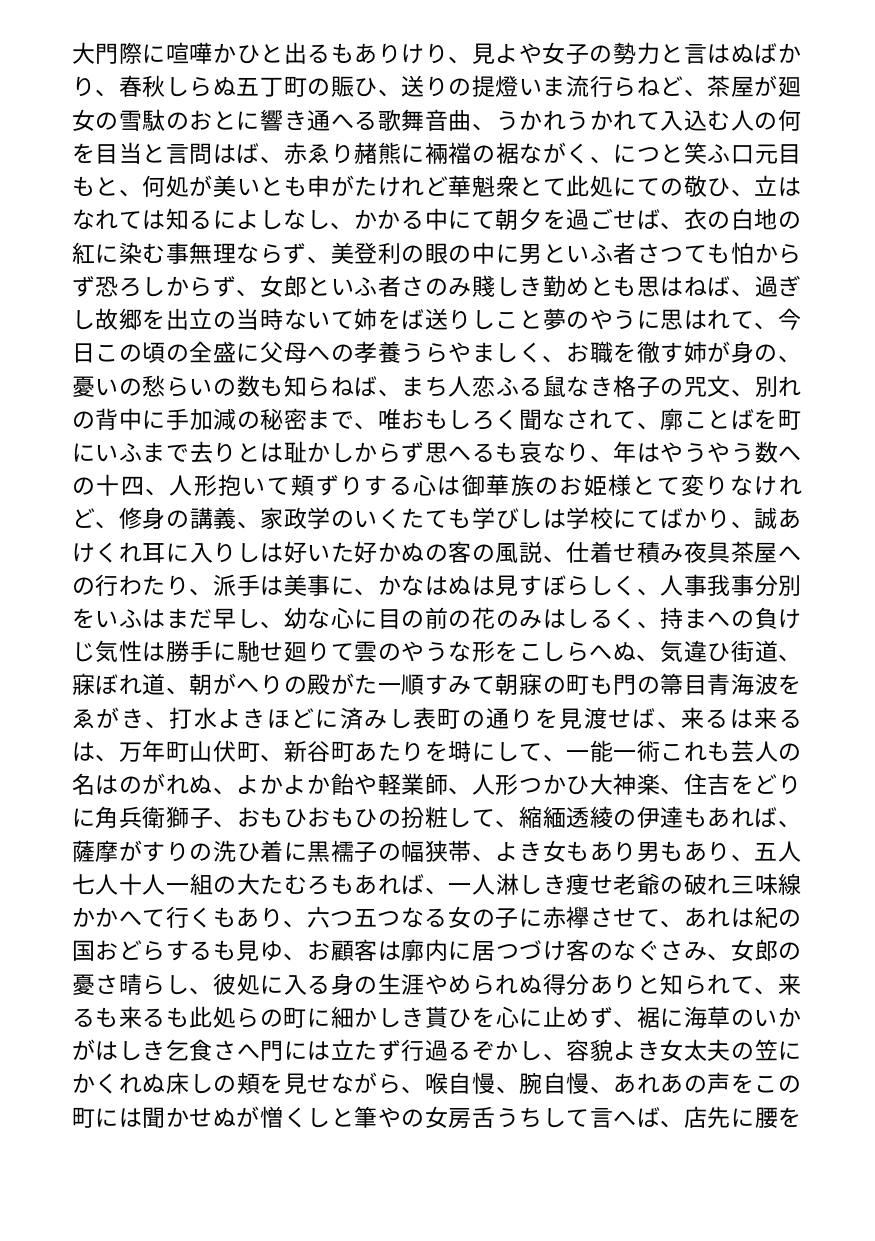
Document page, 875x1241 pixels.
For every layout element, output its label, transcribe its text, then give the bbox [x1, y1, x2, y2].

text 大門際に喧嘩かひと出るもありけり、見よや女子の勢力と言はぬばかり、春秋しらぬ五丁町の賑ひ、送りの提燈いま流行らねど、茶屋が廻女の雪駄のおとに響き通へる歌舞音曲、うかれうかれて入込む人の何を目当と言問はば、赤ゑり赭熊に裲襠の裾ながく、につと笑ふ口元目もと、何処が美いとも申がたけれど華魁衆とて此処にての敬ひ、立はなれては知るによしなし、かかる中にて朝夕を過ごせば、衣の白地の紅に染む事無理ならず、美登利の眼の中に男といふ者さつても怕からず恐ろしからず、女郎といふ者さのみ賤しき勤めとも思はねば、過ぎし故郷を出立の当時ないて姉をば送りしこと夢のやうに思はれて、今日この頃の全盛に父母への孝養うらやましく、お職を徹す姉が身の、憂いの愁らいの数も知らねば、まち人恋ふる鼠なき格子の咒文、別れの背中に手加減の秘密まで、唯おもしろく聞なされて、廓ことばを町にいふまで去りとは耻かしからず思へるも哀なり、年はやうやう数への十四、人形抱いて頬ずりする心は御華族のお姫様とて変りなけれど、修身の講義、家政学のいくたても学びしは学校にてばかり、誠あけくれ耳に入りしは好いた好かぬの客の風説、仕着せ積み夜具茶屋への行わたり、派手は美事に、かなはぬは見すぼらしく、人事我事分別をいふはまだ早し、幼な心に目の前の花のみはしるく、持まへの負けじ気性は勝手に馳せ廻りて雲のやうな形をこしらへぬ、気違ひ街道、寐ぼれ道、朝がへりの殿がた一順すみて朝寐の町も門の箒目青海波をゑがき、打水よきほどに済みし表町の通りを見渡せば、来るは来るは、万年町山伏町、新谷町あたりを塒にして、一能一術これも芸人の名はのがれぬ、よかよか飴や軽業師、人形つかひ大神楽、住吉をどりに角兵衛獅子、おもひおもひの扮粧して、縮緬透綾の伊達もあれば、薩摩がすりの洗ひ着に黒襦子の幅狭帯、よき女もあり男もあり、五人七人十人一組の大たむろもあれば、一人淋しき痩せ老爺の破れ三味線かかへて行くもあり、六つ五つなる女の子に赤襷させて、あれは紀の国おどらするも見ゆ、お顧客は廓内に居つづけ客のなぐさみ、女郎の憂さ晴らし、彼処に入る身の生涯やめられぬ得分ありと知られて、来るも来るも此処らの町に細かしき貰ひを心に止めず、裾に海草のいかがはしき乞食さへ門には立たず行過るぞかし、容貌よき女太夫の笠にかくれぬ床しの頬を見せながら、喉自慢、腕自慢、あれあの声をこの町には聞かせぬが憎くしと筆やの女房舌うちして言へば、店先に腰を [72, 36, 802, 1133]
